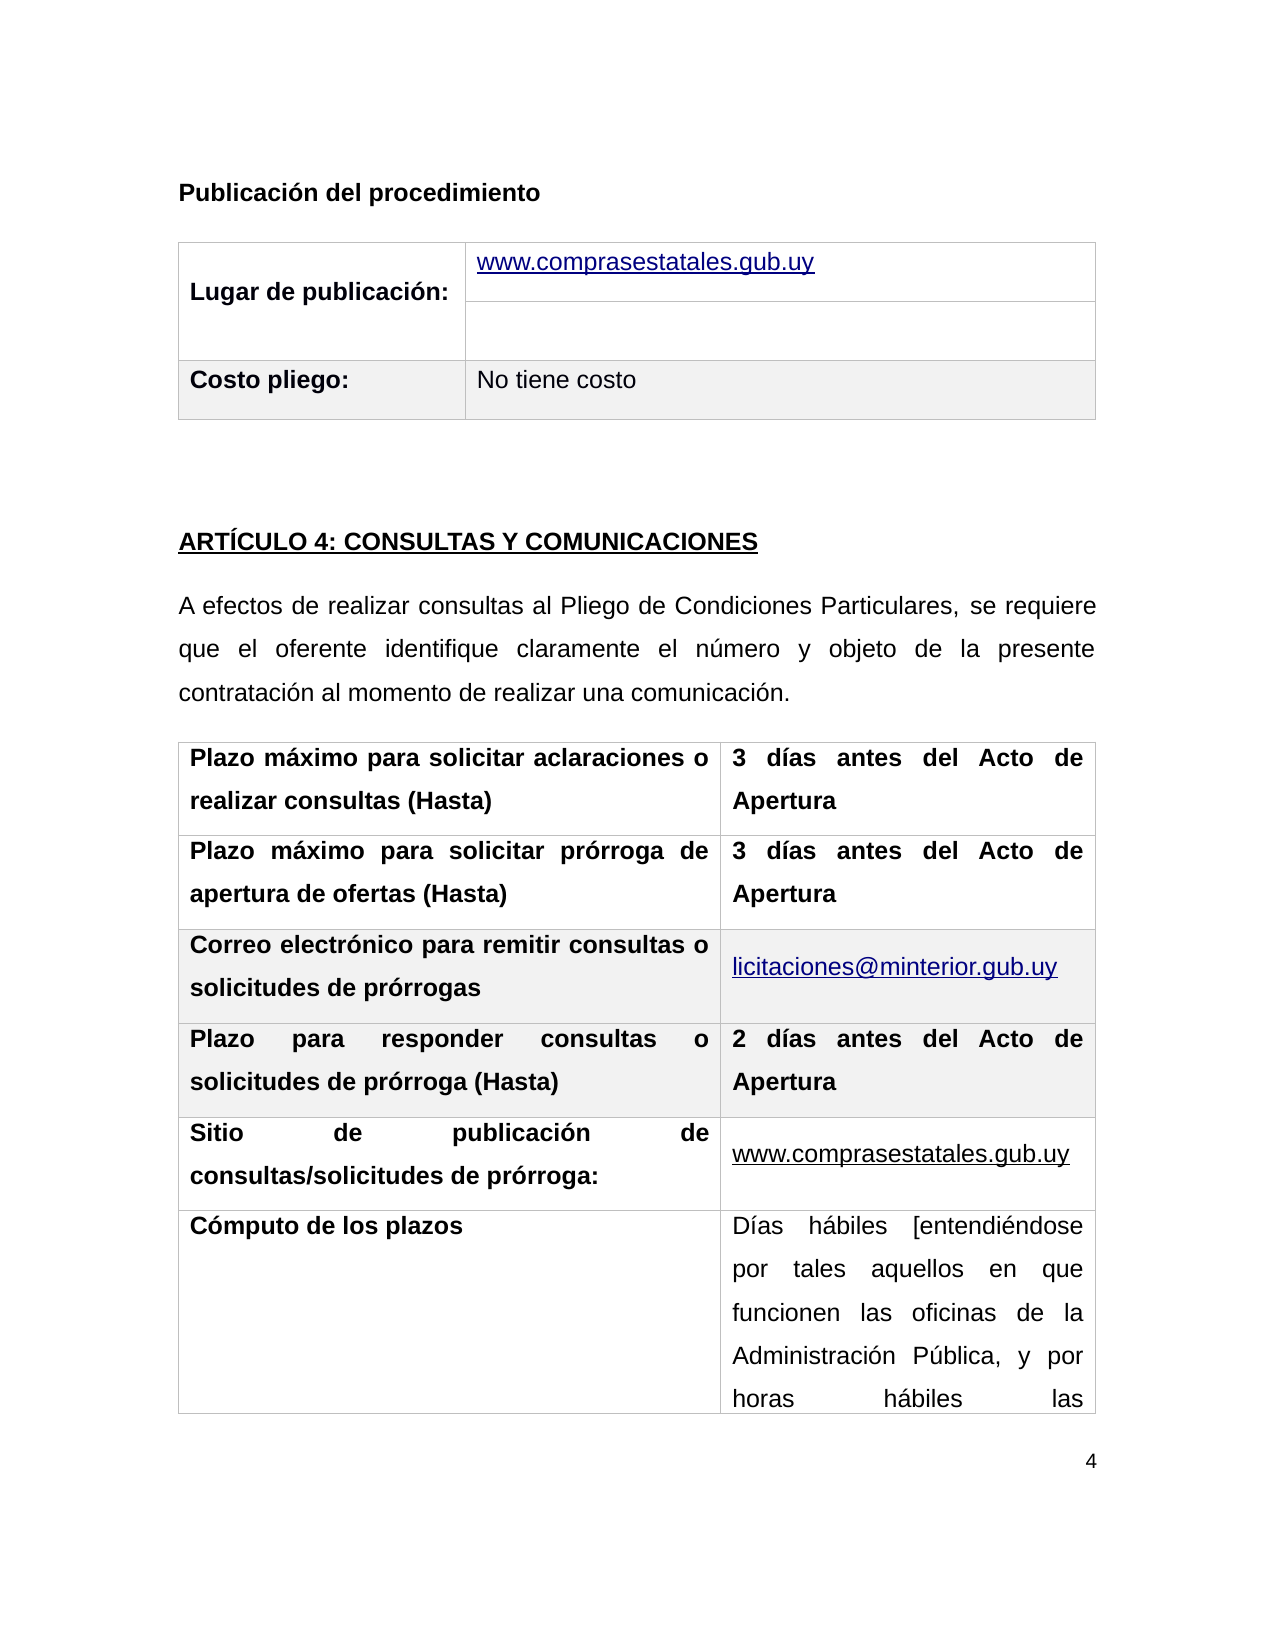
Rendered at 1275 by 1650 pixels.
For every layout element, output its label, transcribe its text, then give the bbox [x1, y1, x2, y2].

table_cell Costo pliego: [179, 361, 465, 419]
table_cell No tiene costo [466, 361, 1095, 419]
table_cell licitaciones@minterior.gub.uy [721, 930, 1095, 1023]
table_header Plazo máximo para solicitar aclaraciones o realizar consultas (Hasta) [179, 743, 720, 835]
table_header Lugar de publicación: [179, 243, 465, 360]
table_cell [466, 302, 1095, 360]
table_cell Plazo máximo para solicitar prórroga de apertura de ofertas (Hasta) [179, 836, 720, 929]
table_cell Días hábiles [entendiéndose por tales aquellos en que funcionen las oficinas de la Administración Pública, y por horas hábiles las [721, 1211, 1095, 1413]
text A efectos de realizar consultas al Pliego de Condiciones Particulares, se requiere que el oferente identifique claramente el número y objeto de la presente contratación al momento de realizar una comunicación. [178, 591, 1097, 706]
table_cell Sitio de publicación de consultas/solicitudes de prórroga: [179, 1118, 720, 1210]
table_cell www.comprasestatales.gub.uy [721, 1118, 1095, 1210]
table_cell 3 días antes del Acto de Apertura [721, 836, 1095, 929]
table_header 3 días antes del Acto de Apertura [721, 743, 1095, 835]
subtitle Publicación del procedimiento [178, 178, 1097, 207]
subtitle ARTÍCULO 4: CONSULTAS Y COMUNICACIONES [178, 484, 1097, 556]
table_cell Plazo para responder consultas o solicitudes de prórroga (Hasta) [179, 1024, 720, 1117]
table_cell Correo electrónico para remitir consultas o solicitudes de prórrogas [179, 930, 720, 1023]
table_cell 2 días antes del Acto de Apertura [721, 1024, 1095, 1117]
table_cell Cómputo de los plazos [179, 1211, 720, 1413]
table_header www.comprasestatales.gub.uy [466, 243, 1095, 301]
